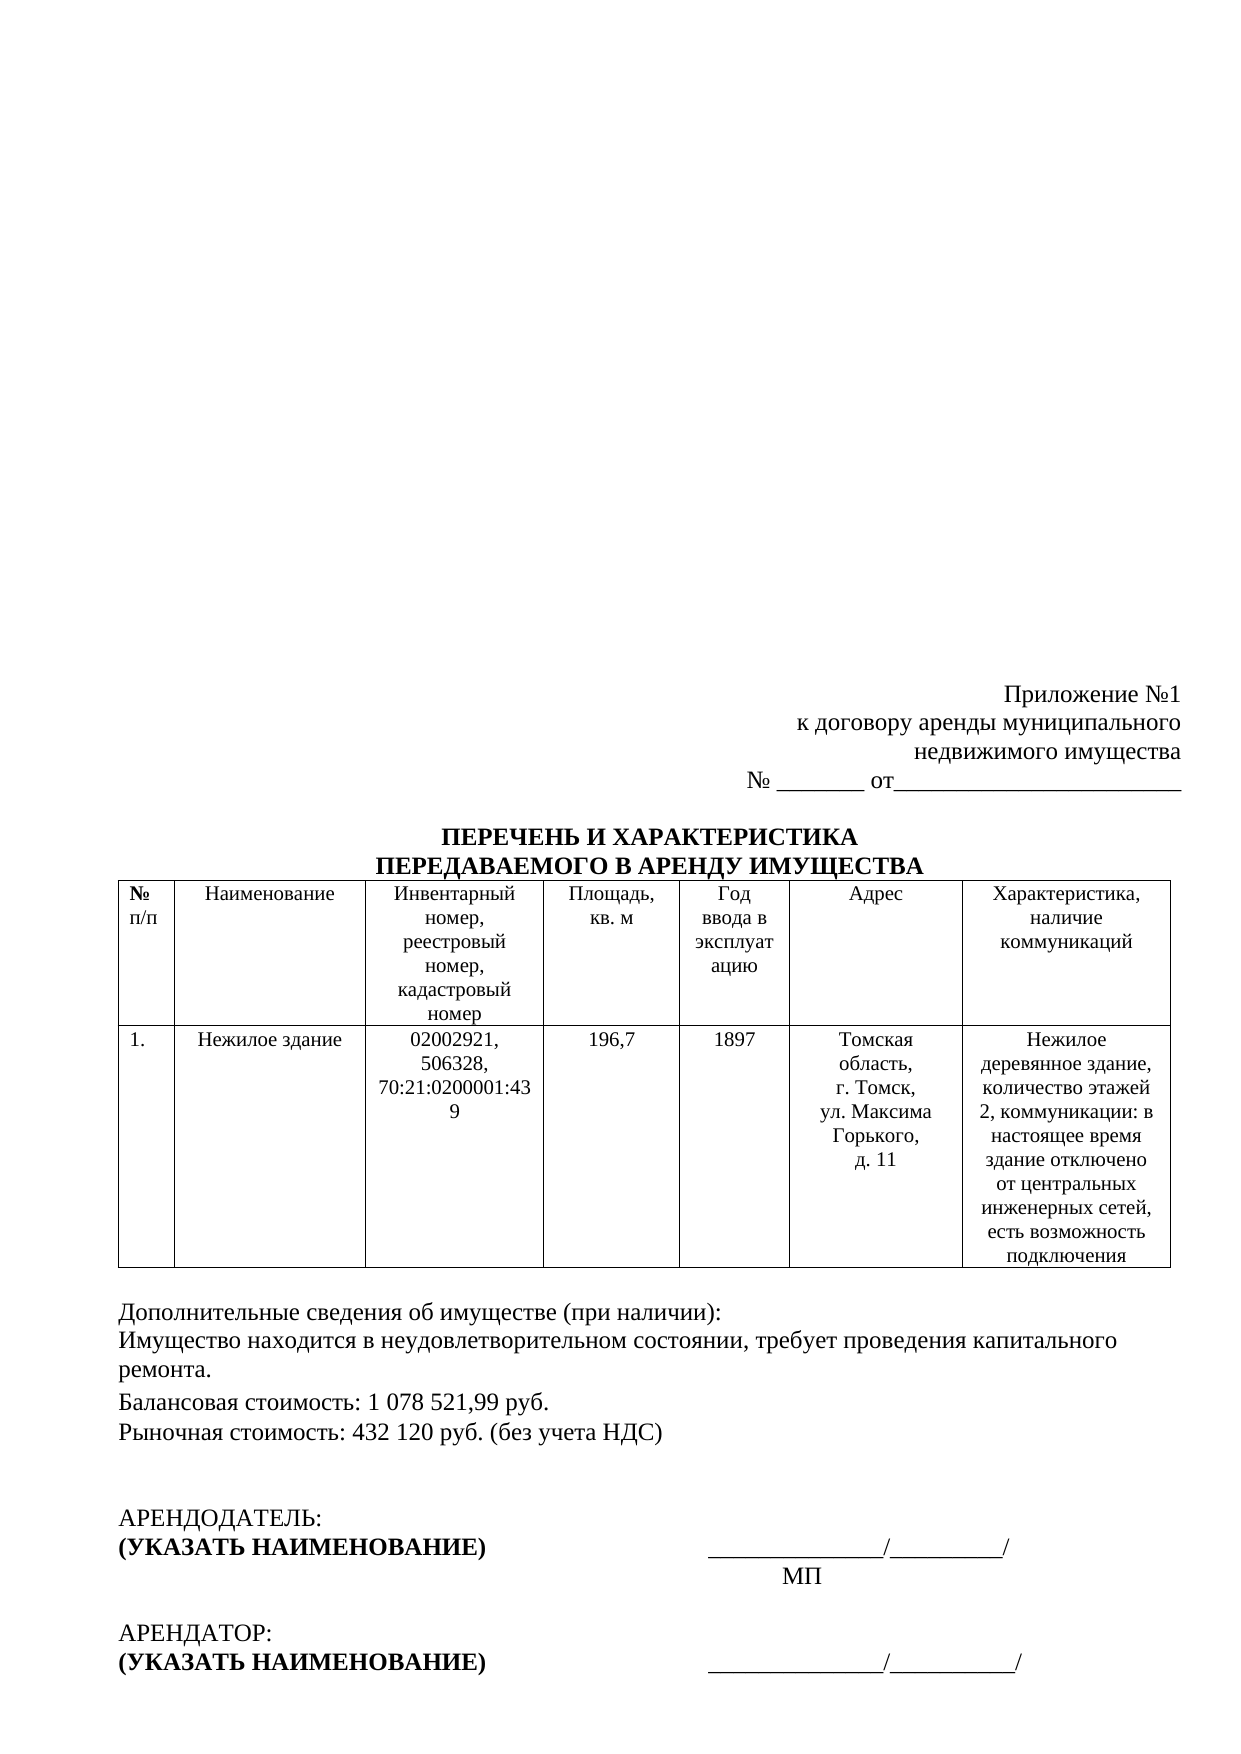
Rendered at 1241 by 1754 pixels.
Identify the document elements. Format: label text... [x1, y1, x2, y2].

table_header № п/п [119, 881, 174, 1025]
table_header Инвентарный номер, реестровый номер, кадастровый номер [366, 881, 543, 1025]
text Имущество находится в неудовлетворительном состоянии, требует проведения капитального ремонта. [118, 1326, 1181, 1383]
text (УКАЗАТЬ НАИМЕНОВАНИЕ) ______________/_________/ [118, 1532, 1181, 1561]
text Рыночная стоимость: 432 120 руб. (без учета НДС) [118, 1417, 1181, 1446]
text № _______ от_______________________ [118, 765, 1181, 794]
table_header Наименование [175, 881, 365, 1025]
table_header Характеристика, наличие коммуникаций [963, 881, 1170, 1025]
table_header Адрес [790, 881, 962, 1025]
table_header Год ввода в эксплуатацию [680, 881, 789, 1025]
table_cell 196,7 [544, 1026, 679, 1267]
table_cell Томская область, г. Томск, ул. Максима Горького, д. 11 [790, 1026, 962, 1267]
text Балансовая стоимость: 1 078 521,99 руб. [118, 1383, 1181, 1417]
text ПЕРЕДАВАЕМОГО В АРЕНДУ ИМУЩЕСТВА [118, 851, 1181, 880]
table_cell 02002921, 506328, 70:21:0200001:439 [366, 1026, 543, 1267]
table_header Площадь, кв. м [544, 881, 679, 1025]
table_cell Нежилое деревянное здание, количество этажей 2, коммуникации: в настоящее время здание отключено от центральных инженерных сетей, есть возможность подключения [963, 1026, 1170, 1267]
table_cell Нежилое здание [175, 1026, 365, 1267]
text Дополнительные сведения об имуществе (при наличии): [118, 1297, 1181, 1326]
text недвижимого имущества [118, 736, 1181, 765]
table_cell 1897 [680, 1026, 789, 1267]
table_cell 1. [119, 1026, 174, 1267]
text АРЕНДАТОР: [118, 1618, 1181, 1647]
text к договору аренды муниципального [118, 707, 1181, 736]
text МП [118, 1561, 1181, 1590]
text Приложение №1 [118, 679, 1181, 707]
text АРЕНДОДАТЕЛЬ: [118, 1503, 1181, 1532]
text ПЕРЕЧЕНЬ И ХАРАКТЕРИСТИКА [118, 822, 1181, 851]
text (УКАЗАТЬ НАИМЕНОВАНИЕ) ______________/__________/ [118, 1647, 1181, 1676]
